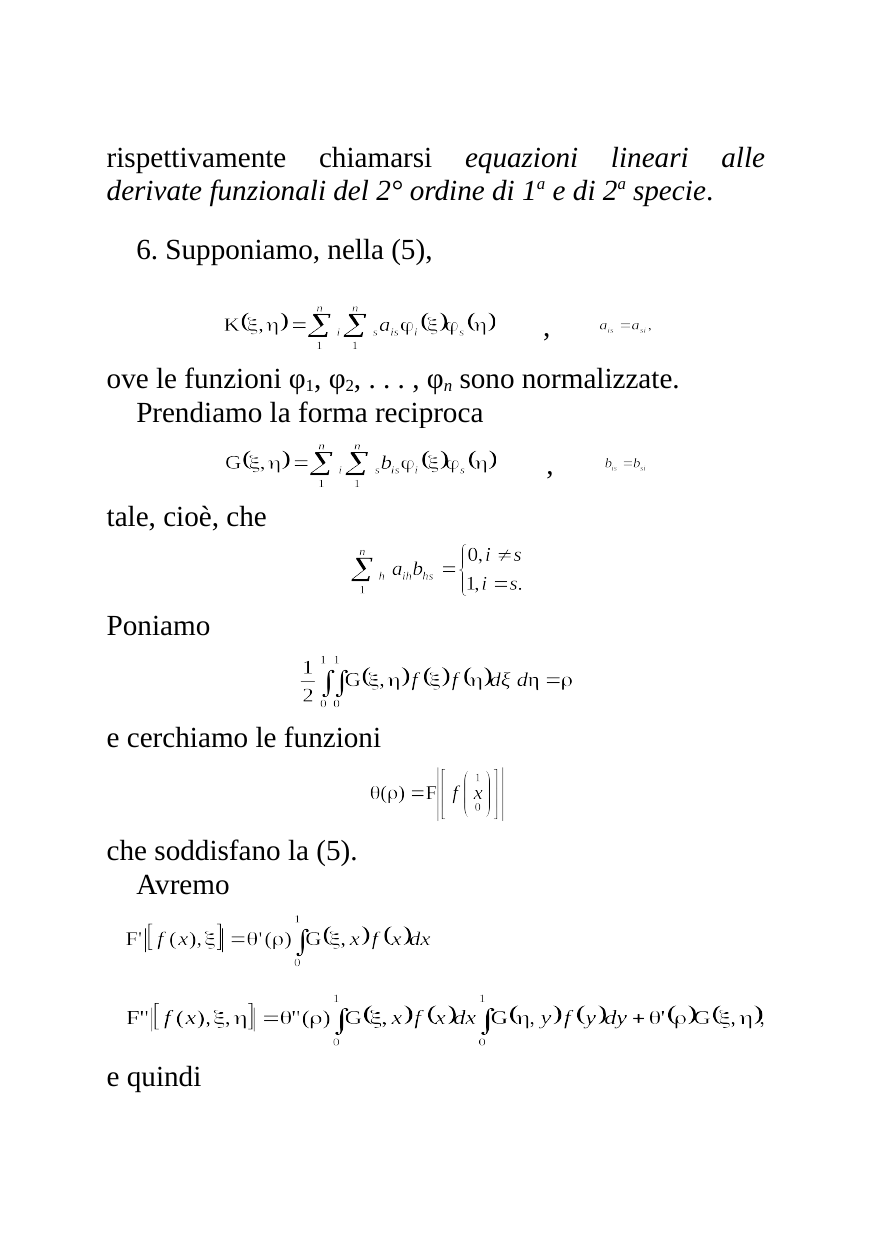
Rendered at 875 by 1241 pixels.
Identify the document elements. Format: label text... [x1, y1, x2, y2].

text che soddisfano la (5). [106, 833, 768, 867]
table_header [195, 429, 524, 499]
table_header , [524, 429, 576, 499]
table_header , [523, 266, 570, 361]
text e quindi [106, 979, 786, 1092]
text tale, cioè, che [106, 499, 768, 533]
table_header [576, 429, 679, 499]
text Avremo [106, 867, 768, 900]
text Poniamo [106, 608, 768, 641]
table_header [192, 266, 523, 361]
table_header [570, 266, 682, 361]
text e cerchiamo le funzioni [106, 721, 768, 754]
text 6. Supponiamo, nella (5), [106, 232, 768, 266]
text rispettivamente chiamarsi equazioni lineari alle derivate funzionali del 2° ordine di 1a e di 2a specie. [106, 140, 768, 207]
text Prendiamo la forma reciproca [106, 395, 768, 428]
text ove le funzioni φ1, φ2, . . . , φn sono normalizzate. [106, 361, 768, 395]
